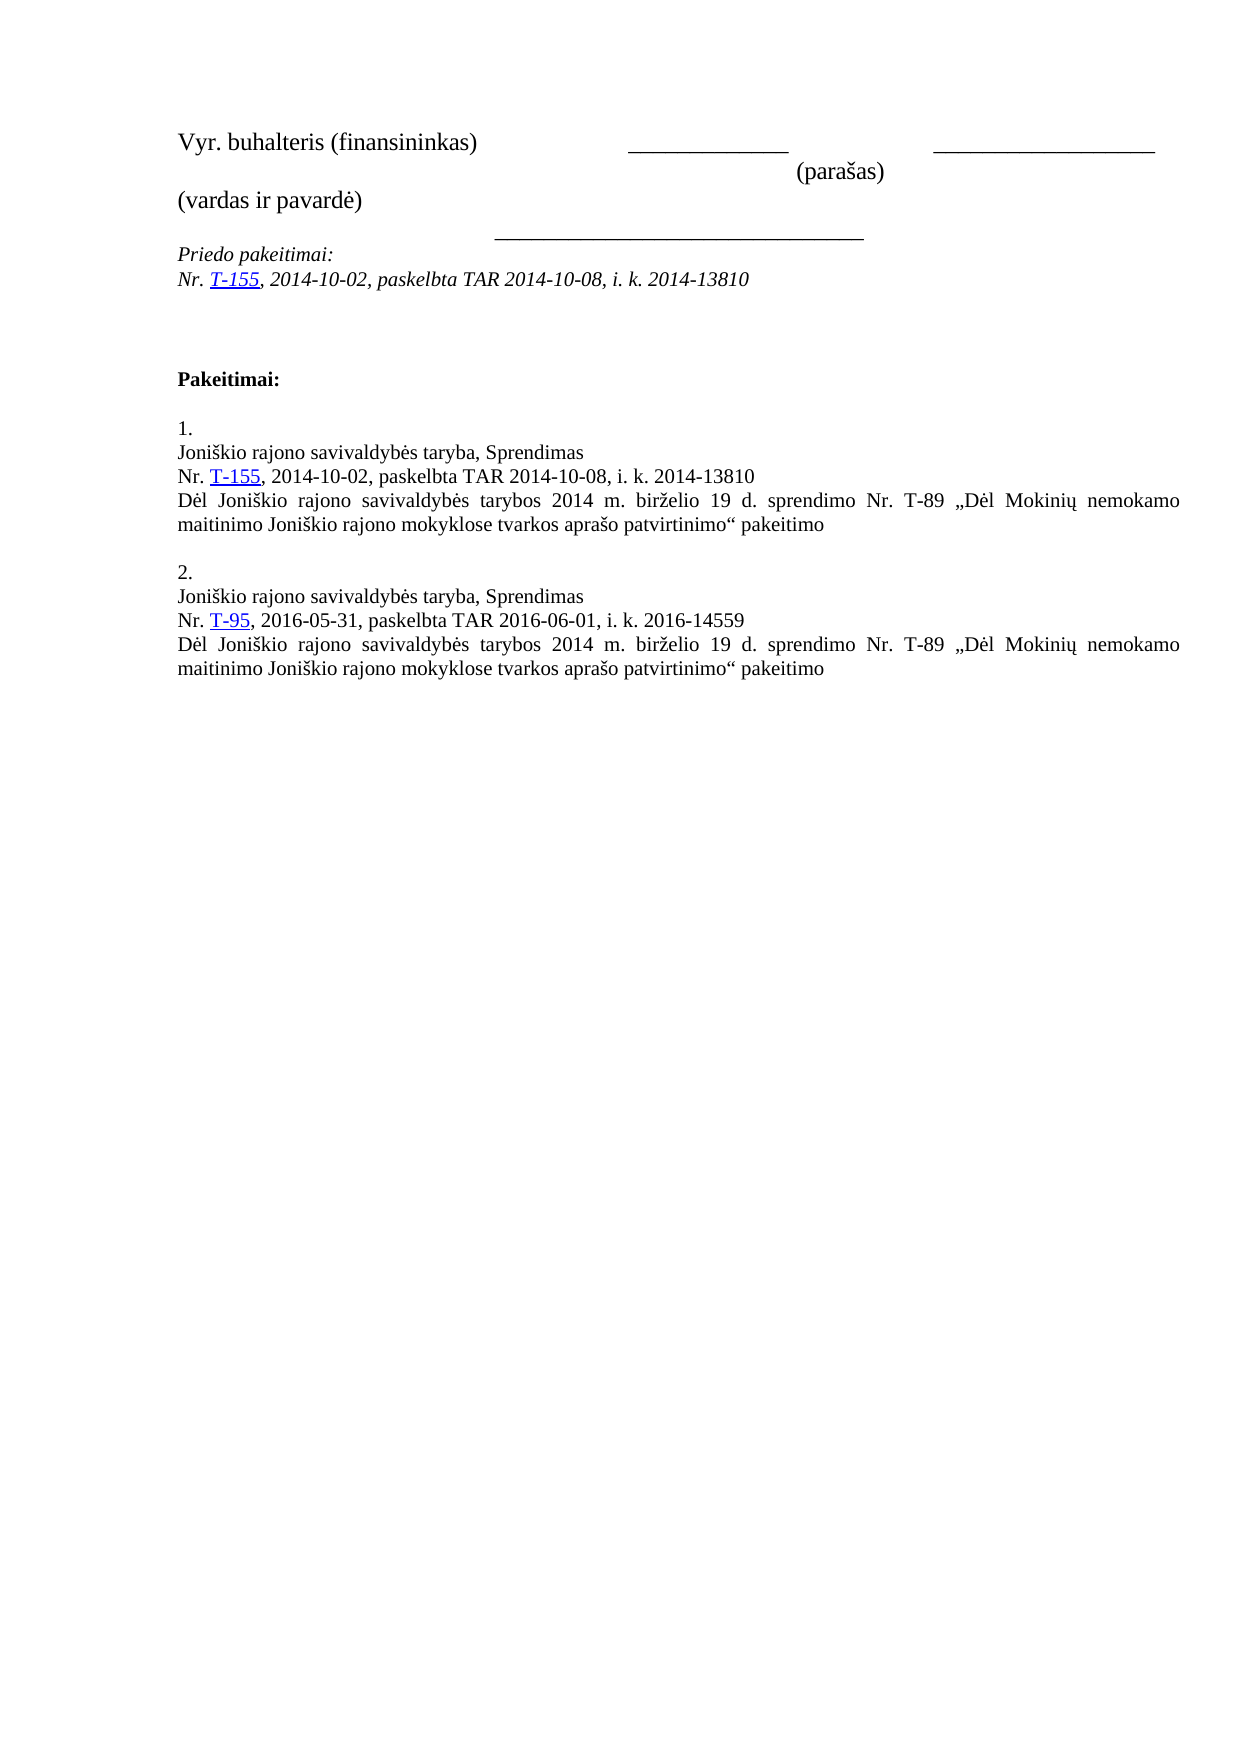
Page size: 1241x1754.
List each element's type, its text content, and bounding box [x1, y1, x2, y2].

text 2. [177, 560, 1181, 584]
text Nr. T-155, 2014-10-02, paskelbta TAR 2014-10-08, i. k. 2014-13810 [177, 266, 1181, 291]
text Nr. T-155, 2014-10-02, paskelbta TAR 2014-10-08, i. k. 2014-13810 [177, 464, 1181, 488]
text Priedo pakeitimai: [177, 242, 1181, 266]
text Joniškio rajono savivaldybės taryba, Sprendimas [177, 439, 1181, 464]
text Nr. T-95, 2016-05-31, paskelbta TAR 2016-06-01, i. k. 2016-14559 [177, 608, 1181, 632]
text Dėl Joniškio rajono savivaldybės tarybos 2014 m. birželio 19 d. sprendimo Nr. T-89 „Dėl Mokinių nemokamo maitinimo Joniškio rajono mokyklose tvarkos aprašo patvirtinimo“ pakeitimo [177, 488, 1181, 536]
text Vyr. buhalteris (finansininkas) _____________ __________________ [177, 127, 1181, 156]
text Dėl Joniškio rajono savivaldybės tarybos 2014 m. birželio 19 d. sprendimo Nr. T-89 „Dėl Mokinių nemokamo maitinimo Joniškio rajono mokyklose tvarkos aprašo patvirtinimo“ pakeitimo [177, 632, 1181, 680]
text (parašas) (vardas ir pavardė) [177, 156, 1181, 214]
text Joniškio rajono savivaldybės taryba, Sprendimas [177, 584, 1181, 608]
text ______________________________ [177, 214, 1181, 242]
text 1. [177, 416, 1181, 439]
text Pakeitimai: [177, 367, 1181, 391]
